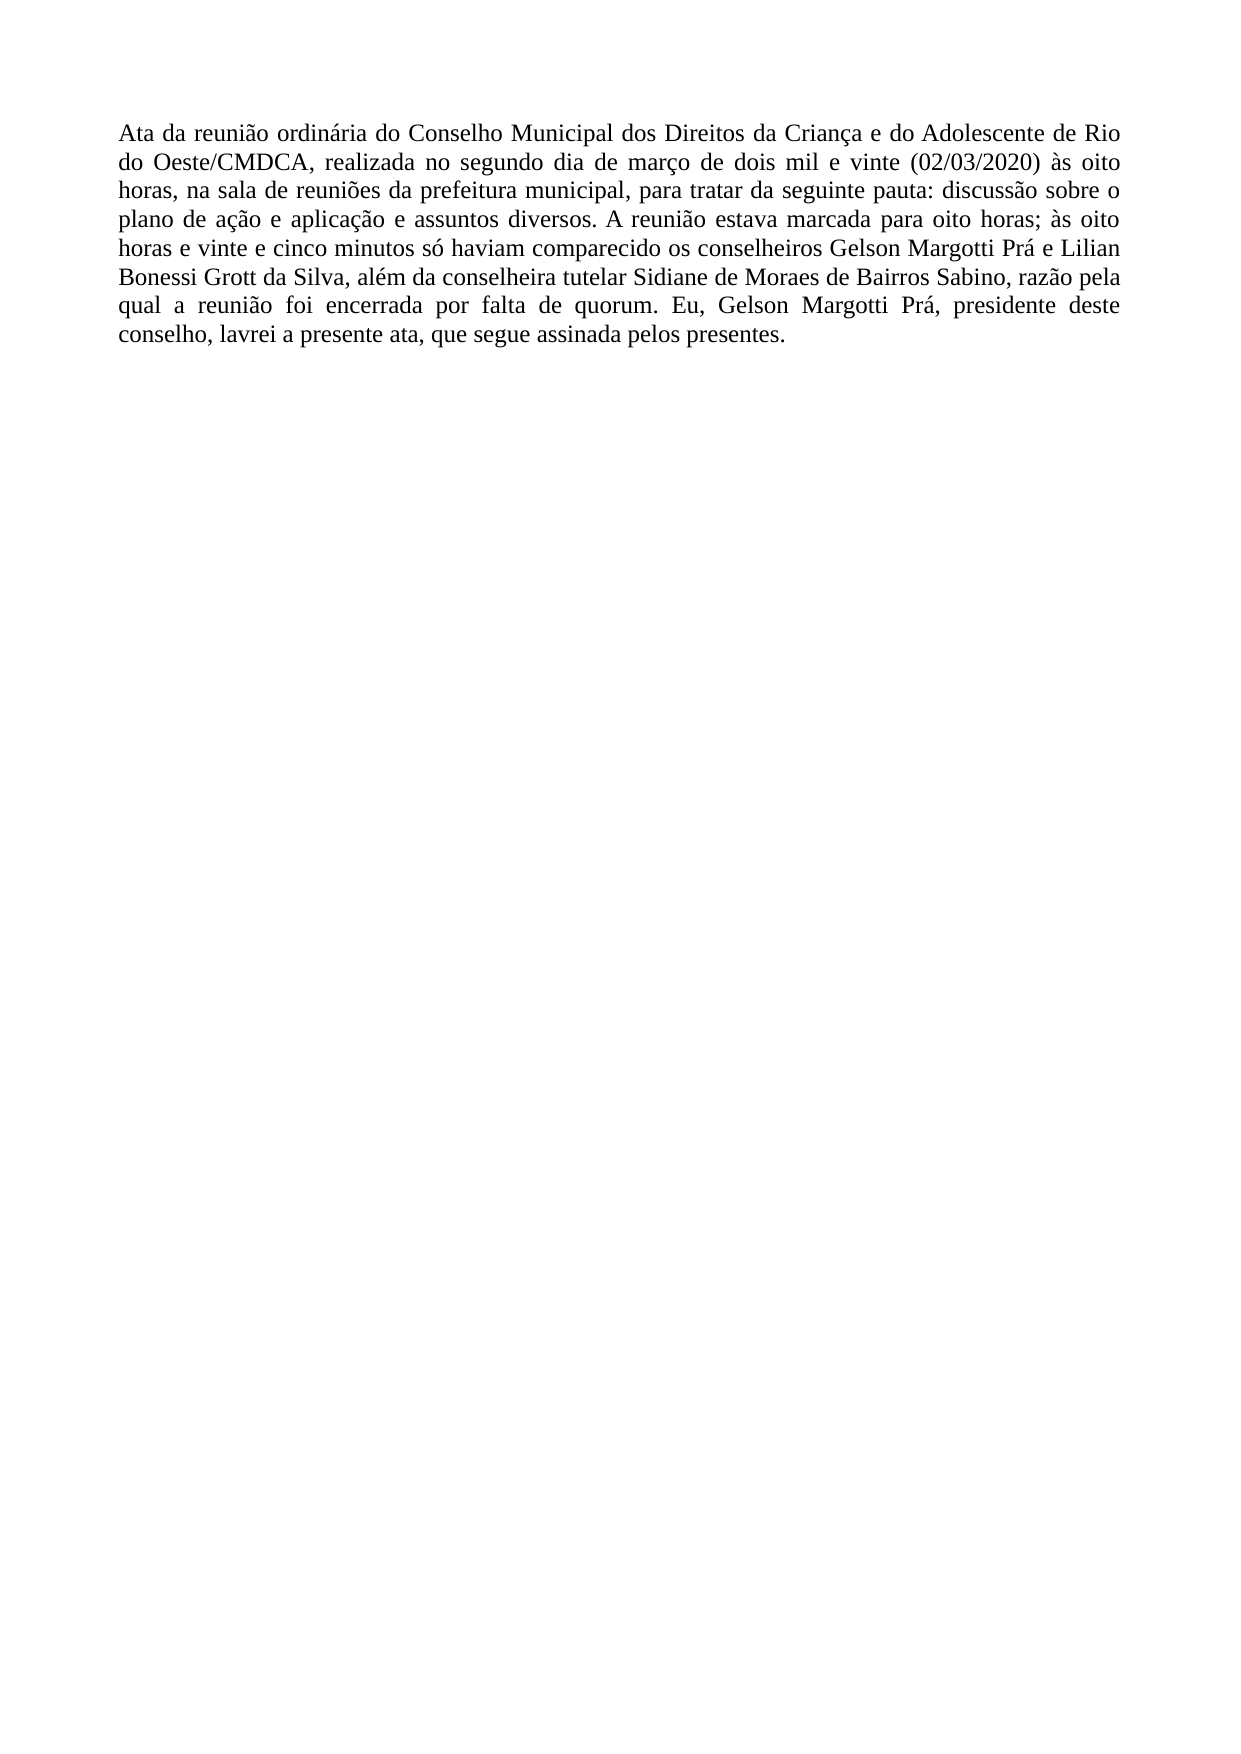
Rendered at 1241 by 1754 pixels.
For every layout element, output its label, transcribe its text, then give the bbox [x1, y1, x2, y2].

text Ata da reunião ordinária do Conselho Municipal dos Direitos da Criança e do Adolescente de Rio do Oeste/CMDCA, realizada no segundo dia de março de dois mil e vinte (02/03/2020) às oito horas, na sala de reuniões da prefeitura municipal, para tratar da seguinte pauta: discussão sobre o plano de ação e aplicação e assuntos diversos. A reunião estava marcada para oito horas; às oito horas e vinte e cinco minutos só haviam comparecido os conselheiros Gelson Margotti Prá e Lilian Bonessi Grott da Silva, além da conselheira tutelar Sidiane de Moraes de Bairros Sabino, razão pela qual a reunião foi encerrada por falta de quorum. Eu, Gelson Margotti Prá, presidente deste conselho, lavrei a presente ata, que segue assinada pelos presentes. [118, 118, 1122, 348]
